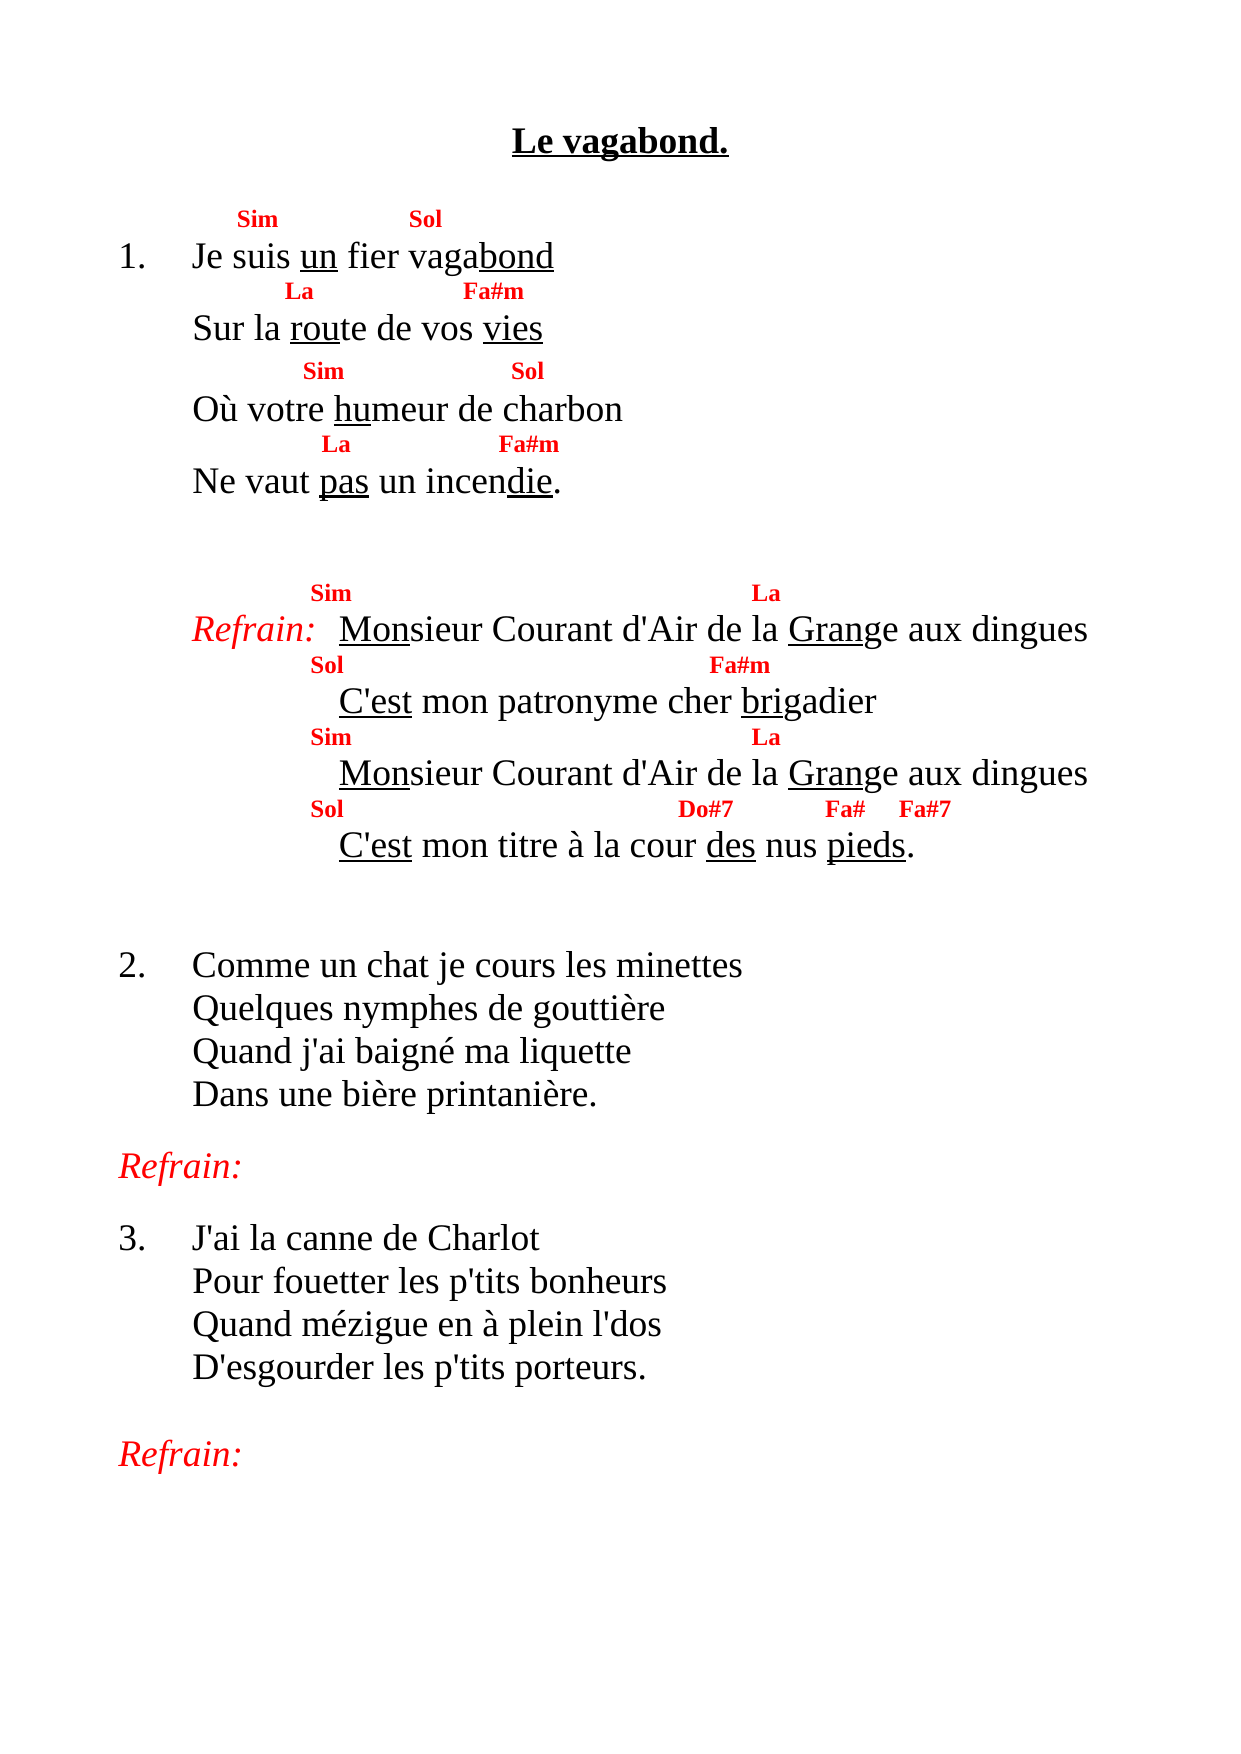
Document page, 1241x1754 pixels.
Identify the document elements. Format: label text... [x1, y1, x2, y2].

text Où votre humeur de charbon [118, 386, 1122, 429]
subtitle La Fa#m [118, 429, 1122, 458]
text Refrain: Monsieur Courant d'Air de la Grange aux dingues [118, 607, 1122, 650]
subtitle La Fa#m [266, 276, 1122, 305]
text C'est mon patronyme cher brigadier [118, 679, 1122, 722]
text Quand j'ai baigné ma liquette [118, 1028, 1122, 1072]
list Je suis un fier vagabond [118, 233, 1122, 276]
text C'est mon titre à la cour des nus pieds. [118, 822, 1122, 866]
text Sur la route de vos vies [118, 305, 1122, 348]
subtitle Sol Fa#m [118, 650, 1122, 679]
subtitle Sol Do#7 Fa# Fa#7 [118, 794, 1122, 822]
text Pour fouetter les p'tits bonheurs [118, 1258, 1122, 1302]
text Refrain: [118, 1431, 1122, 1474]
text 2. Comme un chat je cours les minettes [118, 942, 1122, 985]
text Le vagabond. [118, 118, 1122, 161]
text 3. J'ai la canne de Charlot [118, 1215, 1122, 1258]
text Quelques nymphes de gouttière [118, 985, 1122, 1028]
subtitle Sim La [118, 722, 1122, 751]
text D'esgourder les p'tits porteurs. [118, 1345, 1122, 1388]
text Dans une bière printanière. [118, 1072, 1122, 1115]
subtitle Sim Sol [118, 204, 1122, 233]
text Ne vaut pas un incendie. [118, 458, 1122, 501]
text Quand mézigue en à plein l'dos [118, 1302, 1122, 1345]
text Refrain: [118, 1143, 1122, 1187]
text Monsieur Courant d'Air de la Grange aux dingues [118, 751, 1122, 794]
text Sim Sol [118, 348, 1122, 386]
subtitle Sim La [118, 578, 1122, 607]
